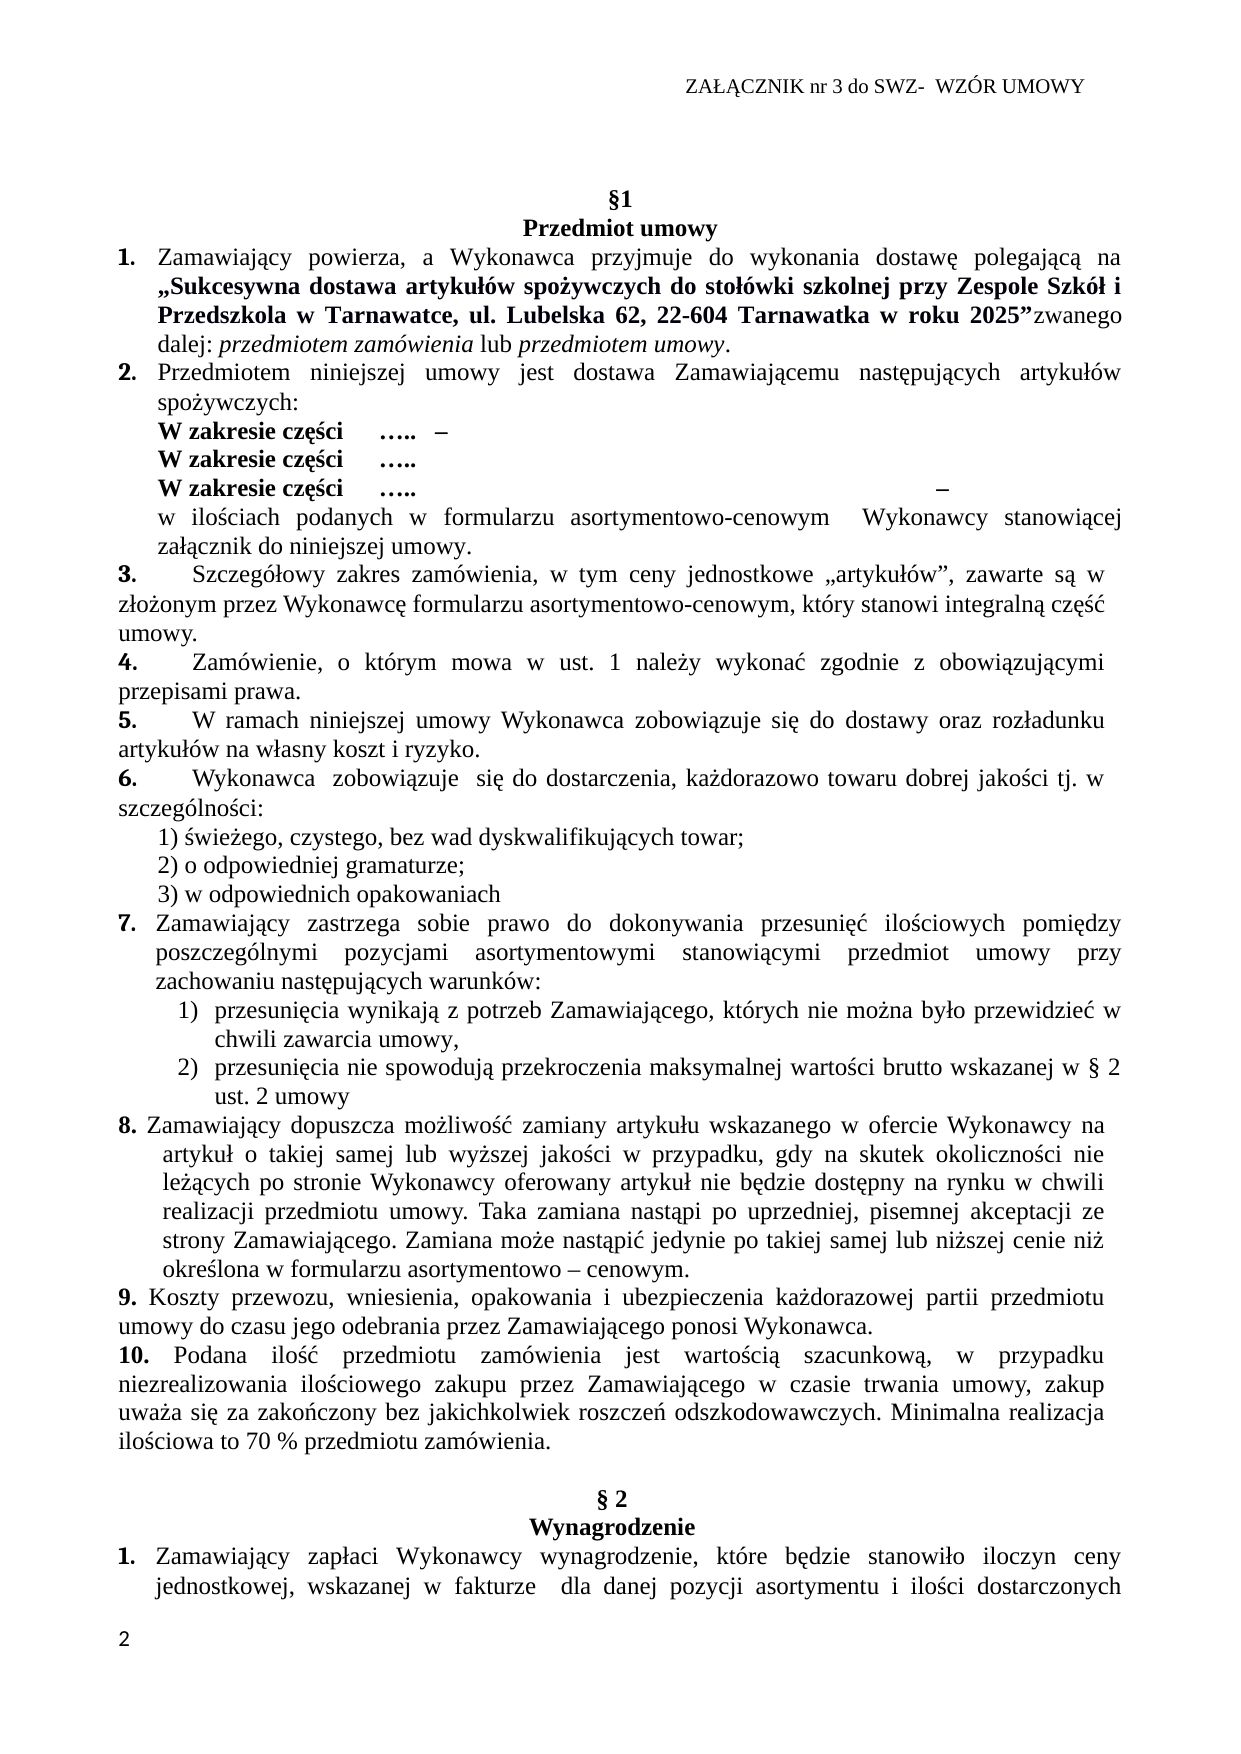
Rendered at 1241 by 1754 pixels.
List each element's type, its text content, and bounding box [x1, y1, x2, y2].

text 2) o odpowiedniej gramaturze; [157, 850, 1106, 879]
list Zamawiający powierza, a Wykonawca przyjmuje do wykonania dostawę polegającą na „Sukcesywna dostawa artykułów spożywczych do stołówki szkolnej przy Zespole Szkół i Przedszkola w Tarnawatce, ul. Lubelska 62, 22-604 Tarnawatka w roku 2025”zwanego dalej: przedmiotem zamówienia lub przedmiotem umowy. [118, 242, 1122, 357]
list Szczegółowy zakres zamówienia, w tym ceny jednostkowe „artykułów”, zawarte są w złożonym przez Wykonawcę formularzu asortymentowo-cenowym, który stanowi integralną część umowy. [118, 559, 1106, 647]
text 9. Koszty przewozu, wniesienia, opakowania i ubezpieczenia każdorazowej partii przedmiotu umowy do czasu jego odebrania przez Zamawiającego ponosi Wykonawca. [118, 1282, 1106, 1340]
list Wykonawca zobowiązuje się do dostarczenia, każdorazowo towaru dobrej jakości tj. w szczególności: [118, 763, 1106, 822]
text 3) w odpowiednich opakowaniach [157, 879, 1106, 908]
text § 2 [118, 1484, 1106, 1512]
list Przedmiotem niniejszej umowy jest dostawa Zamawiającemu następujących artykułów spożywczych: W zakresie części ….. – [118, 357, 1122, 444]
list przesunięcia wynikają z potrzeb Zamawiającego, których nie można było przewidzieć w chwili zawarcia umowy, [177, 995, 1122, 1052]
list Zamawiający zastrzega sobie prawo do dokonywania przesunięć ilościowych pomiędzy poszczególnymi pozycjami asortymentowymi stanowiącymi przedmiot umowy przy zachowaniu następujących warunków: [118, 908, 1122, 995]
text 1) świeżego, czystego, bez wad dyskwalifikujących towar; [157, 822, 1106, 850]
list Zamawiający zapłaci Wykonawcy wynagrodzenie, które będzie stanowiło iloczyn ceny jednostkowej, wskazanej w fakturze dla danej pozycji asortymentu i ilości dostarczonych [118, 1541, 1122, 1599]
list przesunięcia nie spowodują przekroczenia maksymalnej wartości brutto wskazanej w § 2 ust. 2 umowy [177, 1052, 1122, 1110]
text 10. Podana ilość przedmiotu zamówienia jest wartością szacunkową, w przypadku niezrealizowania ilościowego zakupu przez Zamawiającego w czasie trwania umowy, zakup uważa się za zakończony bez jakichkolwiek roszczeń odszkodowawczych. Minimalna realizacja ilościowa to 70 % przedmiotu zamówienia. [118, 1340, 1106, 1455]
list Zamówienie, o którym mowa w ust. 1 należy wykonać zgodnie z obowiązującymi przepisami prawa. [118, 647, 1106, 705]
list W ramach niniejszej umowy Wykonawca zobowiązuje się do dostawy oraz rozładunku artykułów na własny koszt i ryzyko. [118, 705, 1106, 763]
text 8. Zamawiający dopuszcza możliwość zamiany artykułu wskazanego w ofercie Wykonawcy na artykuł o takiej samej lub wyższej jakości w przypadku, gdy na skutek okoliczności nie leżących po stronie Wykonawcy oferowany artykuł nie będzie dostępny na rynku w chwili realizacji przedmiotu umowy. Taka zamiana nastąpi po uprzedniej, pisemnej akceptacji ze strony Zamawiającego. Zamiana może nastąpić jedynie po takiej samej lub niższej cenie niż określona w formularzu asortymentowo – cenowym. [118, 1110, 1106, 1282]
text Wynagrodzenie [118, 1512, 1106, 1541]
text W zakresie części ….. W zakresie części ….. – w ilościach podanych w formularzu asortymentowo-cenowym Wykonawcy stanowiącej załącznik do niniejszej umowy. [157, 444, 1122, 559]
text Przedmiot umowy [118, 213, 1122, 242]
text §1 [118, 184, 1122, 213]
